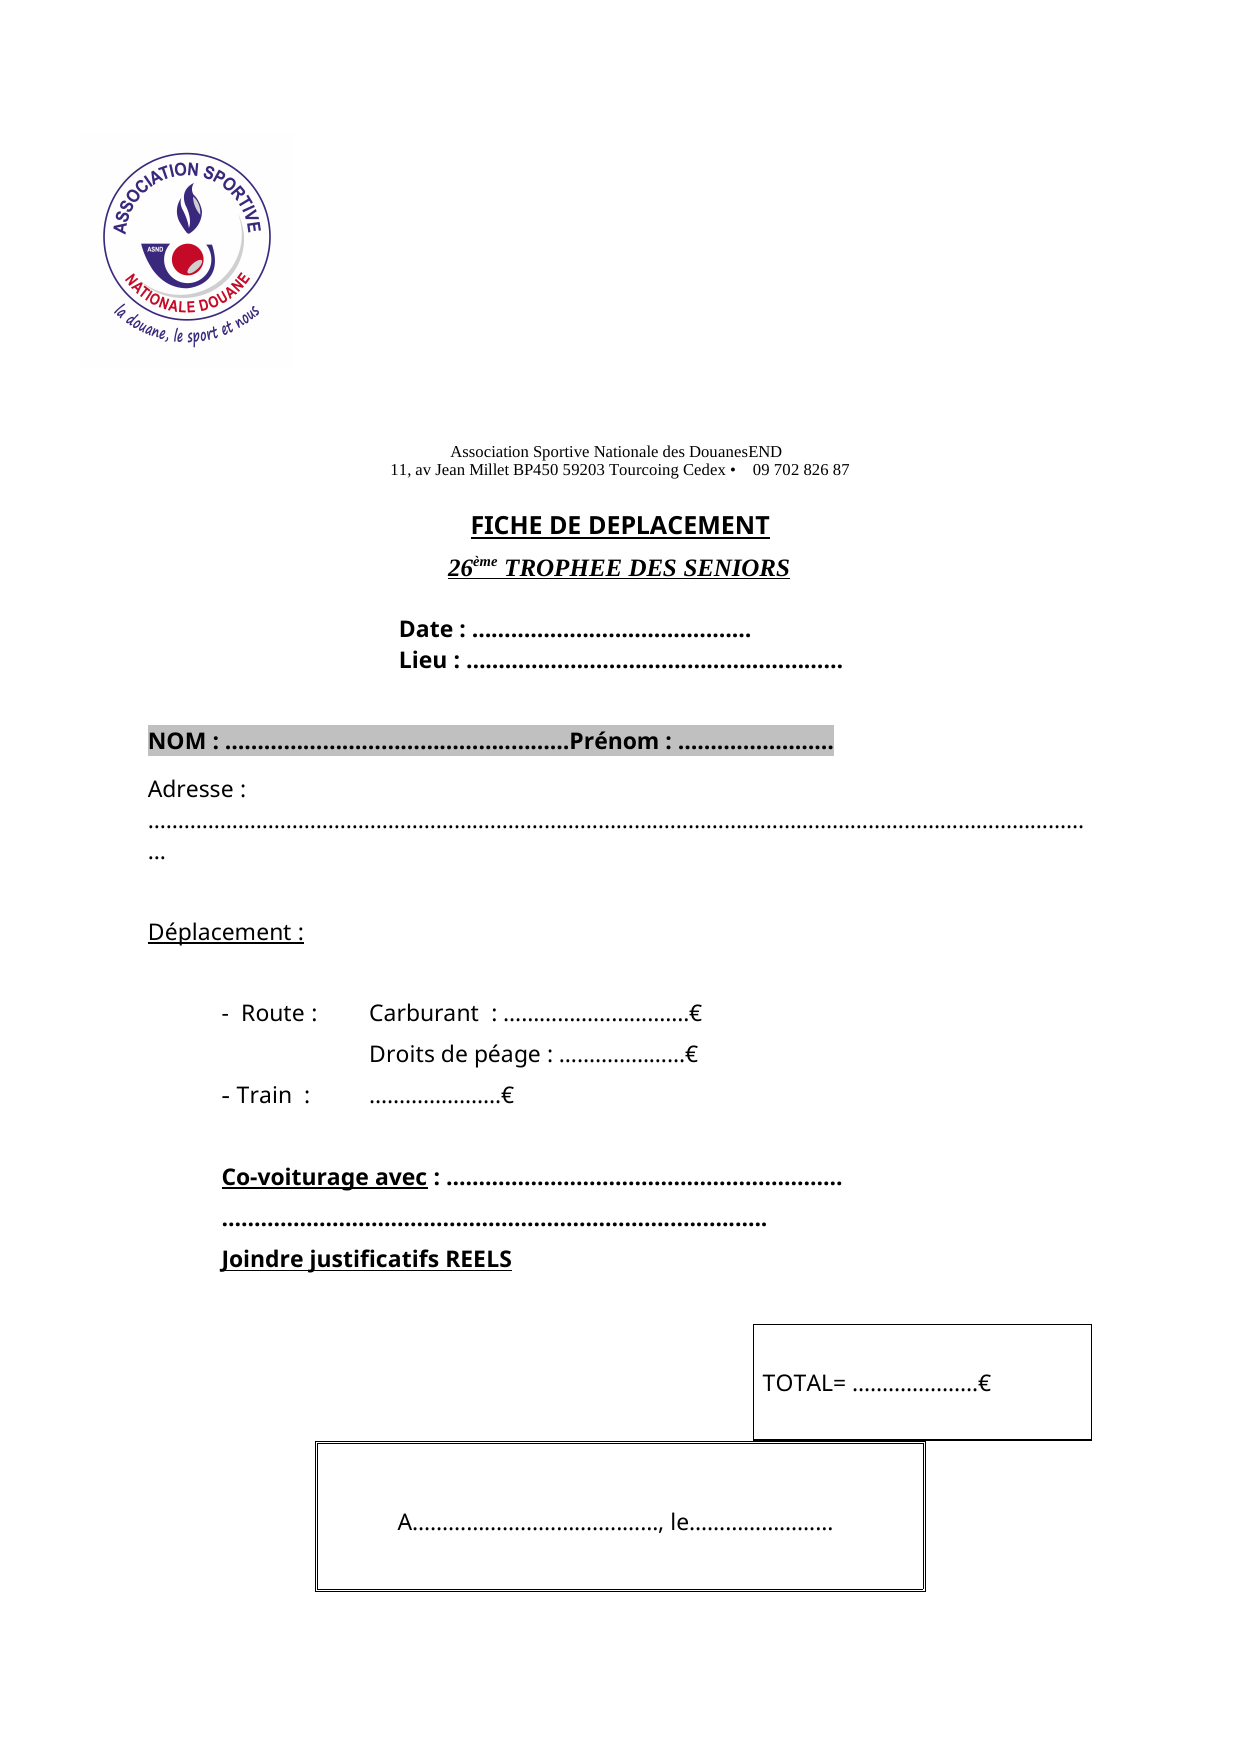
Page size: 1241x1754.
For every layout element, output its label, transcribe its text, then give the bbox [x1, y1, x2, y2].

text .................................................................................... [148, 1202, 1092, 1233]
text Date : …………………….……………… [399, 613, 1092, 644]
text - Train : ……………….…€ [148, 1079, 1092, 1111]
text 11, av Jean Millet BP450 59203 Tourcoing Cedex • 09 702 826 87 [148, 461, 1092, 479]
text Lieu : …………………………….…………………… [399, 644, 1092, 675]
text Association Sportive Nationale des DouanesEND [148, 442, 1092, 461]
text FICHE DE DEPLACEMENT [148, 508, 1092, 542]
text Déplacement : [148, 916, 1092, 947]
picture [81, 133, 293, 368]
text NOM : ……………………………………..………Prénom : …………………… [148, 725, 1092, 756]
text TOTAL= ……..……….…€ [754, 1364, 1091, 1398]
table_header A……………………………..……, le…………………… [318, 1444, 923, 1589]
text 26ème TROPHEE DES SENIORS [148, 553, 1092, 582]
text Co-voiturage avec : ............................................................. [148, 1160, 1092, 1191]
text Joindre justificatifs REELS [148, 1243, 1092, 1274]
text - Route : Carburant : ……………………….…€ [148, 997, 1092, 1028]
text Adresse :…………………………………………………………………………………………………………………………………………… [148, 773, 1092, 866]
text Droits de péage : ………………...€ [295, 1038, 1092, 1069]
